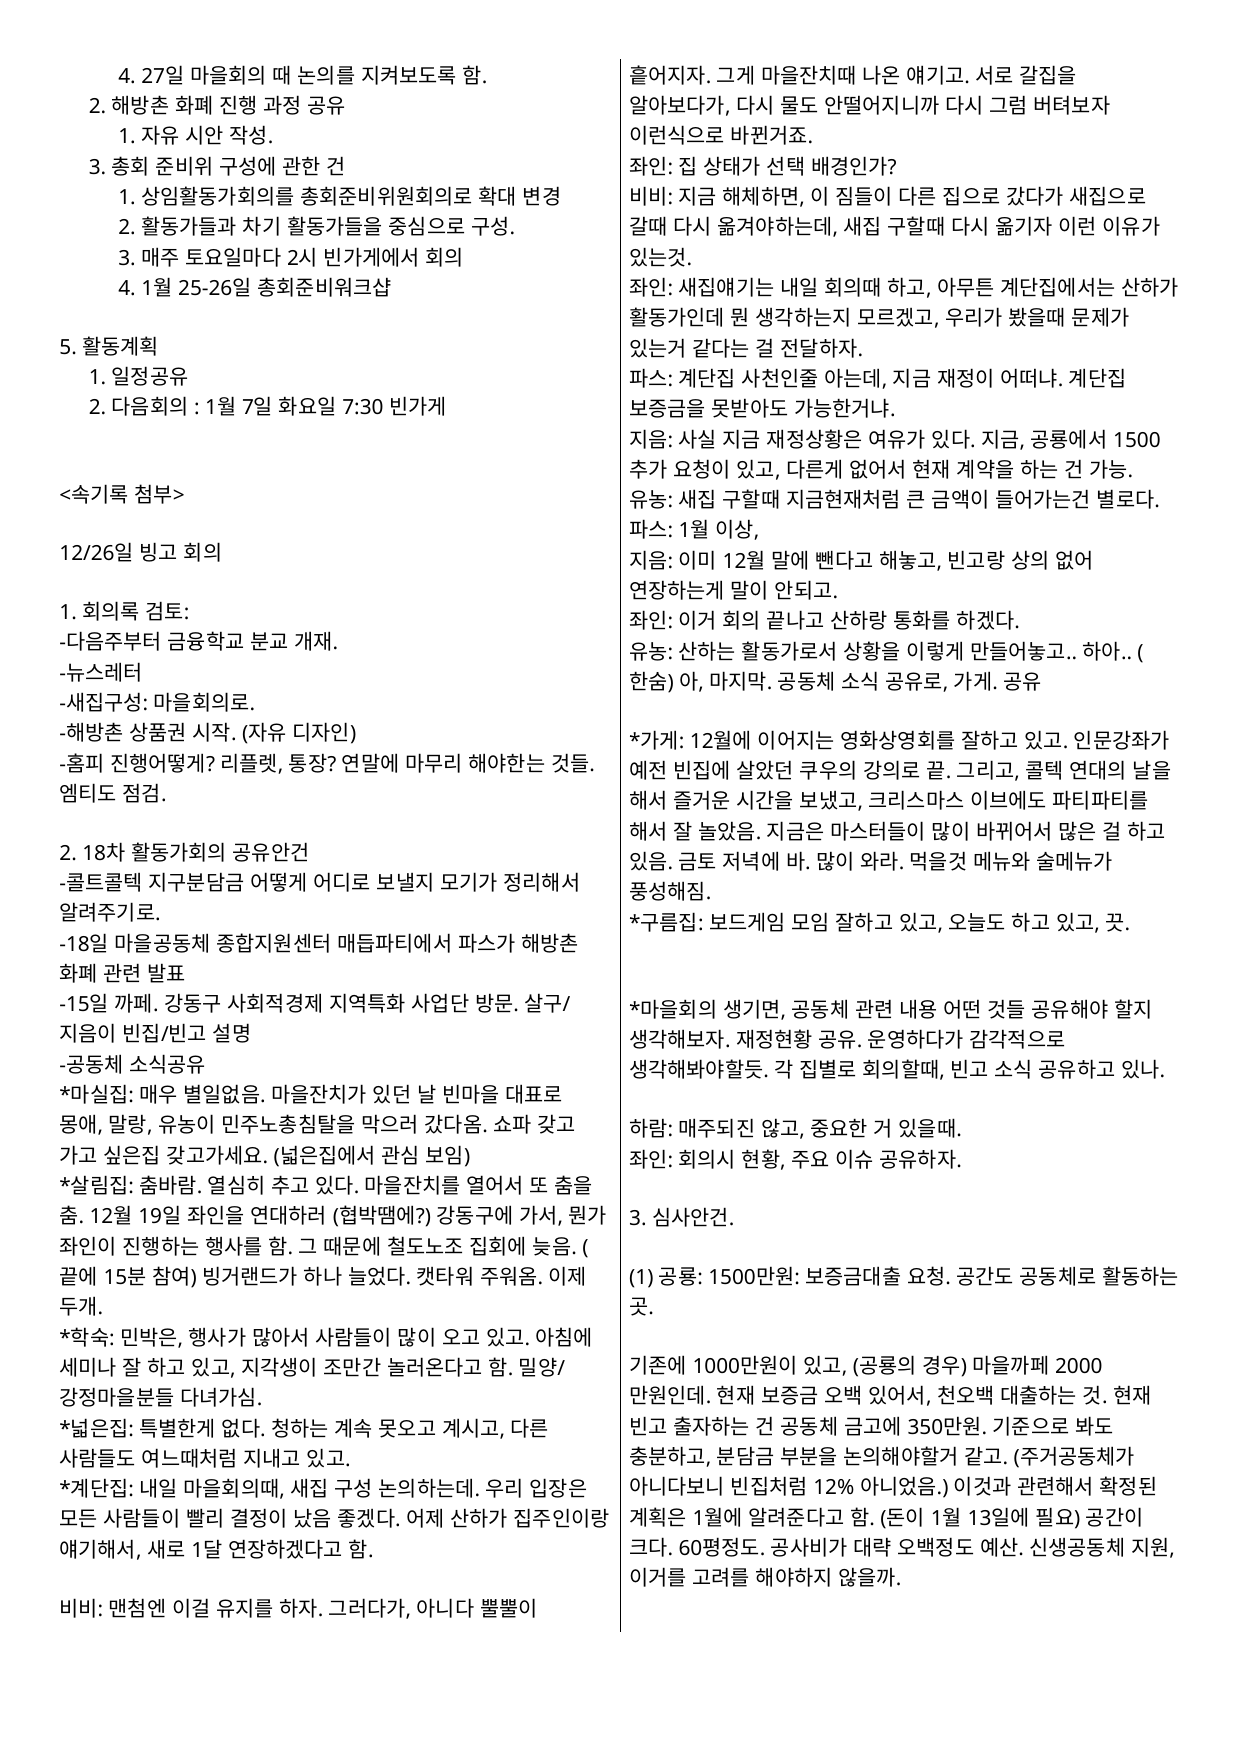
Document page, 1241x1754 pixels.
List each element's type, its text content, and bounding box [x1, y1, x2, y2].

text 지음: 이미 12월 말에 뺀다고 해놓고, 빈고랑 상의 없어 연장하는게 말이 안되고. [629, 544, 1181, 605]
text -콜트콜텍 지구분담금 어떻게 어디로 보낼지 모기가 정리해서 알려주기로. [59, 866, 611, 927]
text -뉴스레터 [59, 656, 611, 686]
text *넓은집: 특별한게 없다. 청하는 계속 못오고 계시고, 다른 사람들도 여느때처럼 지내고 있고. [59, 1412, 611, 1472]
text 지음: 사실 지금 재정상황은 여유가 있다. 지금, 공룡에서 1500 추가 요청이 있고, 다른게 없어서 현재 계약을 하는 건 가능. [629, 423, 1181, 483]
text 파스: 계단집 사천인줄 아는데, 지금 재정이 어떠냐. 계단집 보증금을 못받아도 가능한거냐. [629, 362, 1181, 423]
text 12/26일 빙고 회의 [59, 537, 611, 567]
text -새집구성: 마을회의로. [59, 686, 611, 717]
list 총회 준비위 구성에 관한 건 [88, 150, 611, 180]
text 좌인: 새집얘기는 내일 회의때 하고, 아무튼 계단집에서는 산하가 활동가인데 뭔 생각하는지 모르겠고, 우리가 봤을때 문제가 있는거 같다는 걸 전달하자. [629, 271, 1181, 362]
list 일정공유 [88, 360, 611, 391]
text <속기록 첨부> [59, 478, 611, 508]
text *마을회의 생기면, 공동체 관련 내용 어떤 것들 공유해야 할지 생각해보자. 재정현황 공유. 운영하다가 감각적으로 생각해봐야할듯. 각 집별로 회의할때, 빈고 소식 공유하고 있나. [629, 993, 1181, 1084]
list 1월 25-26일 총회준비워크샵 [118, 271, 611, 302]
text 2. 18차 활동가회의 공유안건 [59, 836, 611, 866]
list 활동계획 [59, 330, 611, 360]
text 좌인: 집 상태가 선택 배경인가? [629, 150, 1181, 180]
list 다음회의 : 1월 7일 화요일 7:30 빈가게 [88, 391, 611, 421]
text *계단집: 내일 마을회의때, 새집 구성 논의하는데. 우리 입장은 모든 사람들이 빨리 결정이 났음 좋겠다. 어제 산하가 집주인이랑 얘기해서, 새로 1달 연장하겠다고 함. [59, 1472, 611, 1563]
text -15일 까페. 강동구 사회적경제 지역특화 사업단 방문. 살구/지음이 빈집/빈고 설명 [59, 987, 611, 1048]
text 흩어지자. 그게 마을잔치때 나온 얘기고. 서로 갈집을 알아보다가, 다시 물도 안떨어지니까 다시 그럼 버텨보자 이런식으로 바뀐거죠. [629, 59, 1181, 150]
list 자유 시안 작성. [118, 120, 611, 150]
text *살림집: 춤바람. 열심히 추고 있다. 마을잔치를 열어서 또 춤을 춤. 12월 19일 좌인을 연대하러 (협박땜에?) 강동구에 가서, 뭔가 좌인이 진행하는 행사를 함. 그 때문에 철도노조 집회에 늦음. (끝에 15분 참여) 빙거랜드가 하나 늘었다. 캣타워 주워옴. 이제 두개. [59, 1169, 611, 1321]
list 상임활동가회의를 총회준비위원회의로 확대 변경 [118, 180, 611, 211]
text 하람: 매주되진 않고, 중요한 거 있을때. [629, 1112, 1181, 1143]
text 비비: 지금 해체하면, 이 짐들이 다른 집으로 갔다가 새집으로 갈때 다시 옮겨야하는데, 새집 구할때 다시 옮기자 이런 이유가 있는것. [629, 180, 1181, 271]
text 유농: 새집 구할때 지금현재처럼 큰 금액이 들어가는건 별로다. [629, 483, 1181, 514]
list 27일 마을회의 때 논의를 지켜보도록 함. [118, 59, 611, 89]
text 기존에 1000만원이 있고, (공룡의 경우) 마을까페 2000만원인데. 현재 보증금 오백 있어서, 천오백 대출하는 것. 현재 빈고 출자하는 건 공동체 금고에 350만원. 기준으로 봐도 충분하고, 분담금 부분을 논의해야할거 같고. (주거공동체가 아니다보니 빈집처럼 12% 아니었음.) 이것과 관련해서 확정된 계획은 1월에 알려준다고 함. (돈이 1월 13일에 필요) 공간이 크다. 60평정도. 공사비가 대략 오백정도 예산. 신생공동체 지원, 이거를 고려를 해야하지 않을까. [629, 1349, 1181, 1592]
text -홈피 진행어떻게? 리플렛, 통장? 연말에 마무리 해야한는 것들. 엠티도 점검. [59, 747, 611, 807]
text *구름집: 보드게임 모임 잘하고 있고, 오늘도 하고 있고, 끗. [629, 906, 1181, 936]
text -다음주부터 금융학교 분교 개재. [59, 626, 611, 656]
text 3. 심사안건. [629, 1202, 1181, 1232]
text 비비: 맨첨엔 이걸 유지를 하자. 그러다가, 아니다 뿔뿔이 [59, 1592, 611, 1622]
text 유농: 산하는 활동가로서 상황을 이렇게 만들어놓고.. 하아.. (한숨) 아, 마지막. 공동체 소식 공유로, 가게. 공유 [629, 635, 1181, 696]
text *마실집: 매우 별일없음. 마을잔치가 있던 날 빈마을 대표로 몽애, 말랑, 유농이 민주노총침탈을 막으러 갔다옴. 쇼파 갖고 가고 싶은집 갖고가세요. (넓은집에서 관심 보임) [59, 1078, 611, 1169]
list 해방촌 화폐 진행 과정 공유 [88, 89, 611, 120]
text (1) 공룡: 1500만원: 보증금대출 요청. 공간도 공동체로 활동하는 곳. [629, 1260, 1181, 1321]
text 1. 회의록 검토: [59, 595, 611, 626]
text -공동체 소식공유 [59, 1048, 611, 1078]
list 활동가들과 차기 활동가들을 중심으로 구성. [118, 211, 611, 241]
text -18일 마을공동체 종합지원센터 매듭파티에서 파스가 해방촌 화폐 관련 발표 [59, 927, 611, 987]
text 좌인: 회의시 현황, 주요 이슈 공유하자. [629, 1143, 1181, 1173]
text 좌인: 이거 회의 끝나고 산하랑 통화를 하겠다. [629, 605, 1181, 635]
text *가게: 12월에 이어지는 영화상영회를 잘하고 있고. 인문강좌가 예전 빈집에 살았던 쿠우의 강의로 끝. 그리고, 콜텍 연대의 날을 해서 즐거운 시간을 보냈고, 크리스마스 이브에도 파티파티를 해서 잘 놀았음. 지금은 마스터들이 많이 바뀌어서 많은 걸 하고 있음. 금토 저녁에 바. 많이 와라. 먹을것 메뉴와 술메뉴가 풍성해짐. [629, 724, 1181, 906]
text -해방촌 상품권 시작. (자유 디자인) [59, 717, 611, 747]
text 파스: 1월 이상, [629, 514, 1181, 544]
list 매주 토요일마다 2시 빈가게에서 회의 [118, 241, 611, 271]
text *학숙: 민박은, 행사가 많아서 사람들이 많이 오고 있고. 아침에 세미나 잘 하고 있고, 지각생이 조만간 놀러온다고 함. 밀양/강정마을분들 다녀가심. [59, 1321, 611, 1412]
